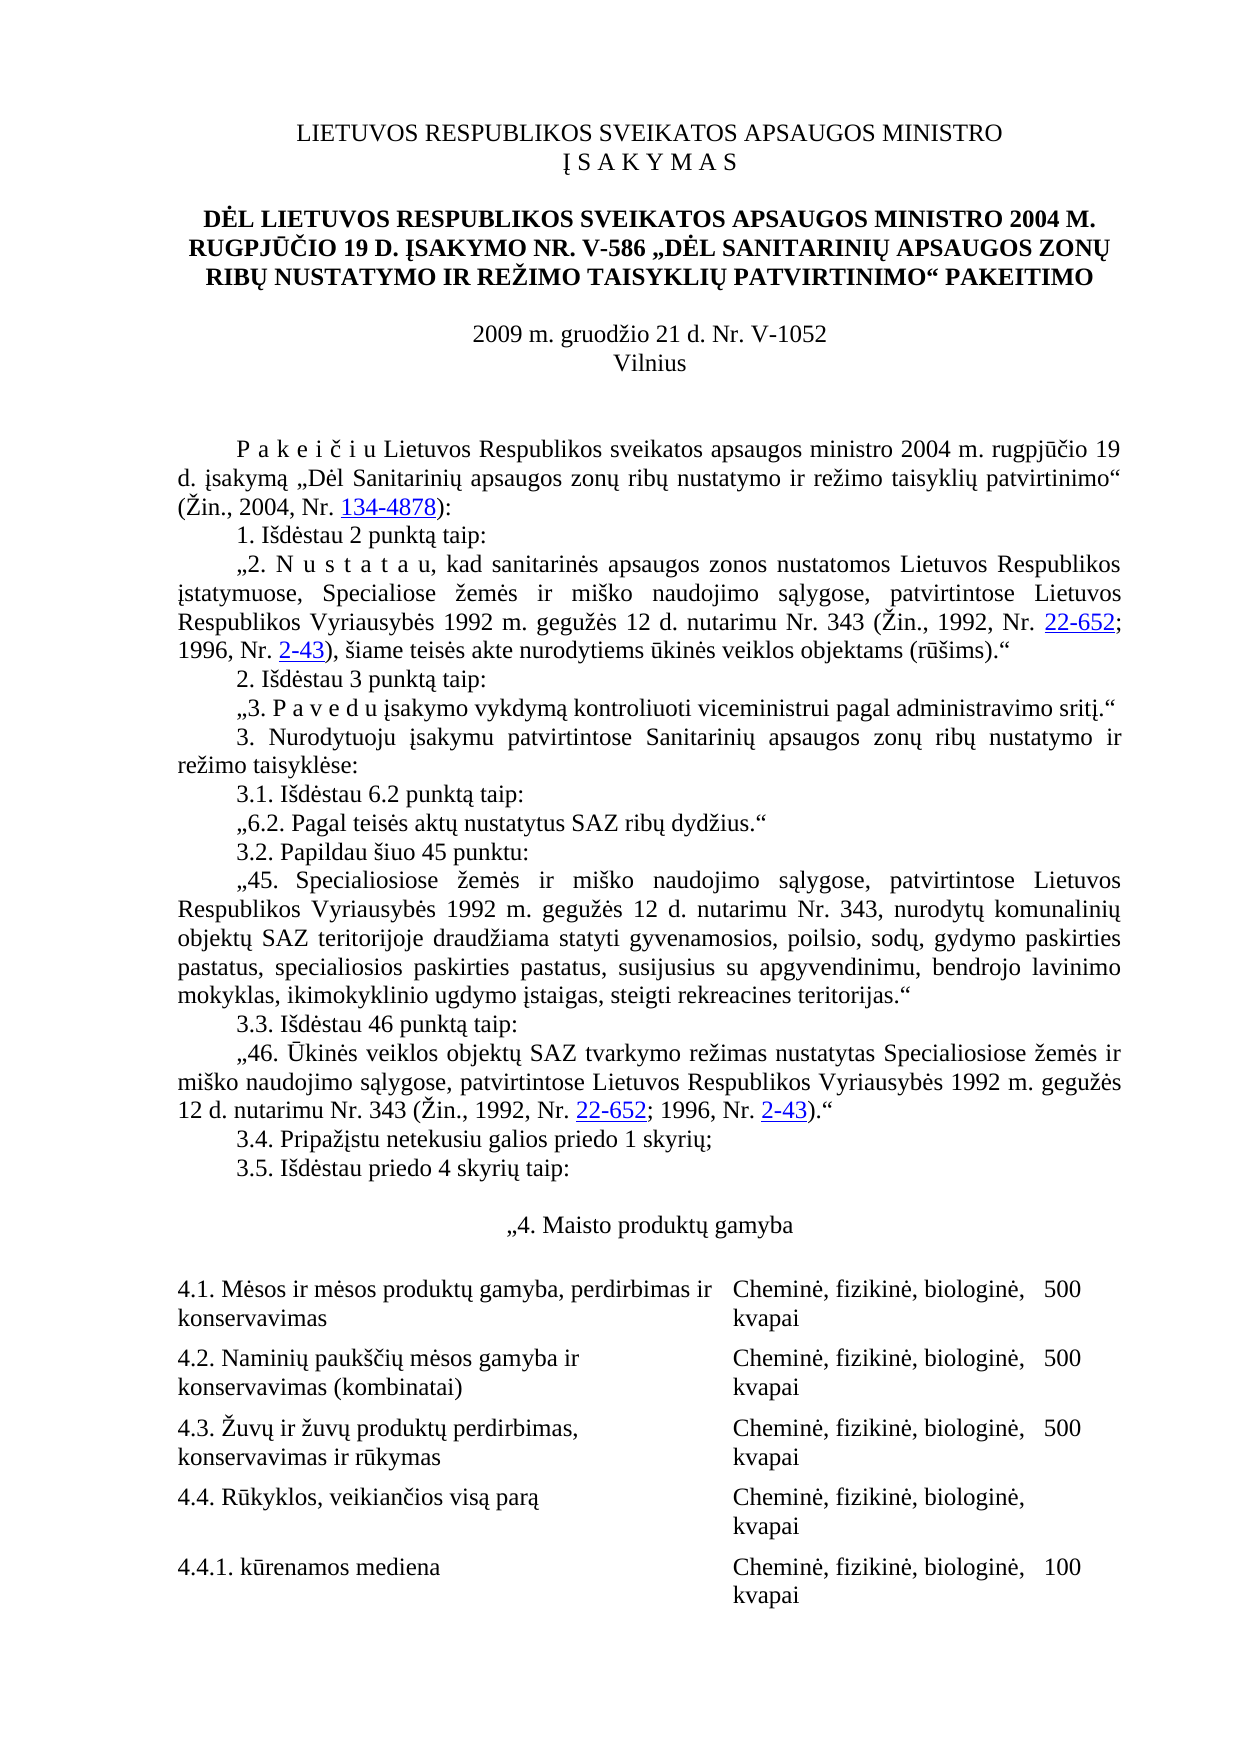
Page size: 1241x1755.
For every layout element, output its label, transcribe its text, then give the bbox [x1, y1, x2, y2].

text DĖL Lietuvos Respublikos sveikatos apsaugos ministro 2004 m. rugpjūčio 19 d. įsakymo Nr. V-586 „Dėl sanitarinių apsaugos zonų ribų nustatymo ir režimo taisyklių PATVIRTINIMO“ pakeitimo [177, 204, 1122, 291]
text „3. P a v e d u įsakymo vykdymą kontroliuoti viceministrui pagal administravimo sritį.“ [177, 693, 1122, 722]
text „45. Specialiosiose žemės ir miško naudojimo sąlygose, patvirtintose Lietuvos Respublikos Vyriausybės 1992 m. gegužės 12 d. nutarimu Nr. 343, nurodytų komunalinių objektų SAZ teritorijoje draudžiama statyti gyvenamosios, poilsio, sodų, gydymo paskirties pastatus, specialiosios paskirties pastatus, susijusius su apgyvendinimu, bendrojo lavinimo mokyklas, ikimokyklinio ugdymo įstaigas, steigti rekreacines teritorijas.“ [177, 866, 1122, 1009]
text „6.2. Pagal teisės aktų nustatytus SAZ ribų dydžius.“ [177, 808, 1122, 837]
text 3.5. Išdėstau priedo 4 skyrių taip: [177, 1153, 1122, 1182]
text „46. Ūkinės veiklos objektų SAZ tvarkymo režimas nustatytas Specialiosiose žemės ir miško naudojimo sąlygose, patvirtintose Lietuvos Respublikos Vyriausybės 1992 m. gegužės 12 d. nutarimu Nr. 343 (Žin., 1992, Nr. 22-652; 1996, Nr. 2-43).“ [177, 1038, 1122, 1124]
text LIETUVOS RESPUBLIKOS SVEIKATOS APSAUGOS MINISTRO [177, 118, 1122, 147]
table_header 500 [1044, 1268, 1122, 1337]
table_cell 100 [1044, 1546, 1122, 1615]
text „2. N u s t a t a u, kad sanitarinės apsaugos zonos nustatomos Lietuvos Respublikos įstatymuose, Specialiose žemės ir miško naudojimo sąlygose, patvirtintose Lietuvos Respublikos Vyriausybės 1992 m. gegužės 12 d. nutarimu Nr. 343 (Žin., 1992, Nr. 22-652; 1996, Nr. 2-43), šiame teisės akte nurodytiems ūkinės veiklos objektams (rūšims).“ [177, 549, 1122, 664]
text 2. Išdėstau 3 punktą taip: [177, 664, 1122, 693]
table_cell 500 [1044, 1407, 1122, 1476]
table_cell 500 [1044, 1338, 1122, 1407]
text „4. Maisto produktų gamyba [177, 1211, 1122, 1239]
text 3.3. Išdėstau 46 punktą taip: [177, 1009, 1122, 1038]
table_cell 4.2. Naminių paukščių mėsos gamyba ir konservavimas (kombinatai) [177, 1338, 733, 1407]
text 3.4. Pripažįstu netekusiu galios priedo 1 skyrių; [177, 1124, 1122, 1153]
table_cell 4.3. Žuvų ir žuvų produktų perdirbimas, konservavimas ir rūkymas [177, 1407, 733, 1476]
text Vilnius [177, 348, 1122, 377]
table_cell Cheminė, fizikinė, biologinė, kvapai [733, 1476, 1044, 1546]
table_cell Cheminė, fizikinė, biologinė, kvapai [733, 1546, 1044, 1615]
text P a k e i č i u Lietuvos Respublikos sveikatos apsaugos ministro 2004 m. rugpjūčio 19 d. įsakymą „Dėl Sanitarinių apsaugos zonų ribų nustatymo ir režimo taisyklių patvirtinimo“ (Žin., 2004, Nr. 134-4878): [177, 434, 1122, 521]
text 2009 m. gruodžio 21 d. Nr. V-1052 [177, 319, 1122, 348]
text 3.1. Išdėstau 6.2 punktą taip: [177, 779, 1122, 808]
table_cell 4.4.1. kūrenamos mediena [177, 1546, 733, 1615]
text Į S A K Y M A S [177, 147, 1122, 176]
table_cell Cheminė, fizikinė, biologinė, kvapai [733, 1338, 1044, 1407]
table_header Cheminė, fizikinė, biologinė, kvapai [733, 1268, 1044, 1337]
table_cell [1044, 1476, 1122, 1546]
text 1. Išdėstau 2 punktą taip: [177, 521, 1122, 549]
table_cell 4.4. Rūkyklos, veikiančios visą parą [177, 1476, 733, 1546]
text 3. Nurodytuoju įsakymu patvirtintose Sanitarinių apsaugos zonų ribų nustatymo ir režimo taisyklėse: [177, 722, 1122, 779]
table_header 4.1. Mėsos ir mėsos produktų gamyba, perdirbimas ir konservavimas [177, 1268, 733, 1337]
table_cell Cheminė, fizikinė, biologinė, kvapai [733, 1407, 1044, 1476]
text 3.2. Papildau šiuo 45 punktu: [177, 837, 1122, 866]
